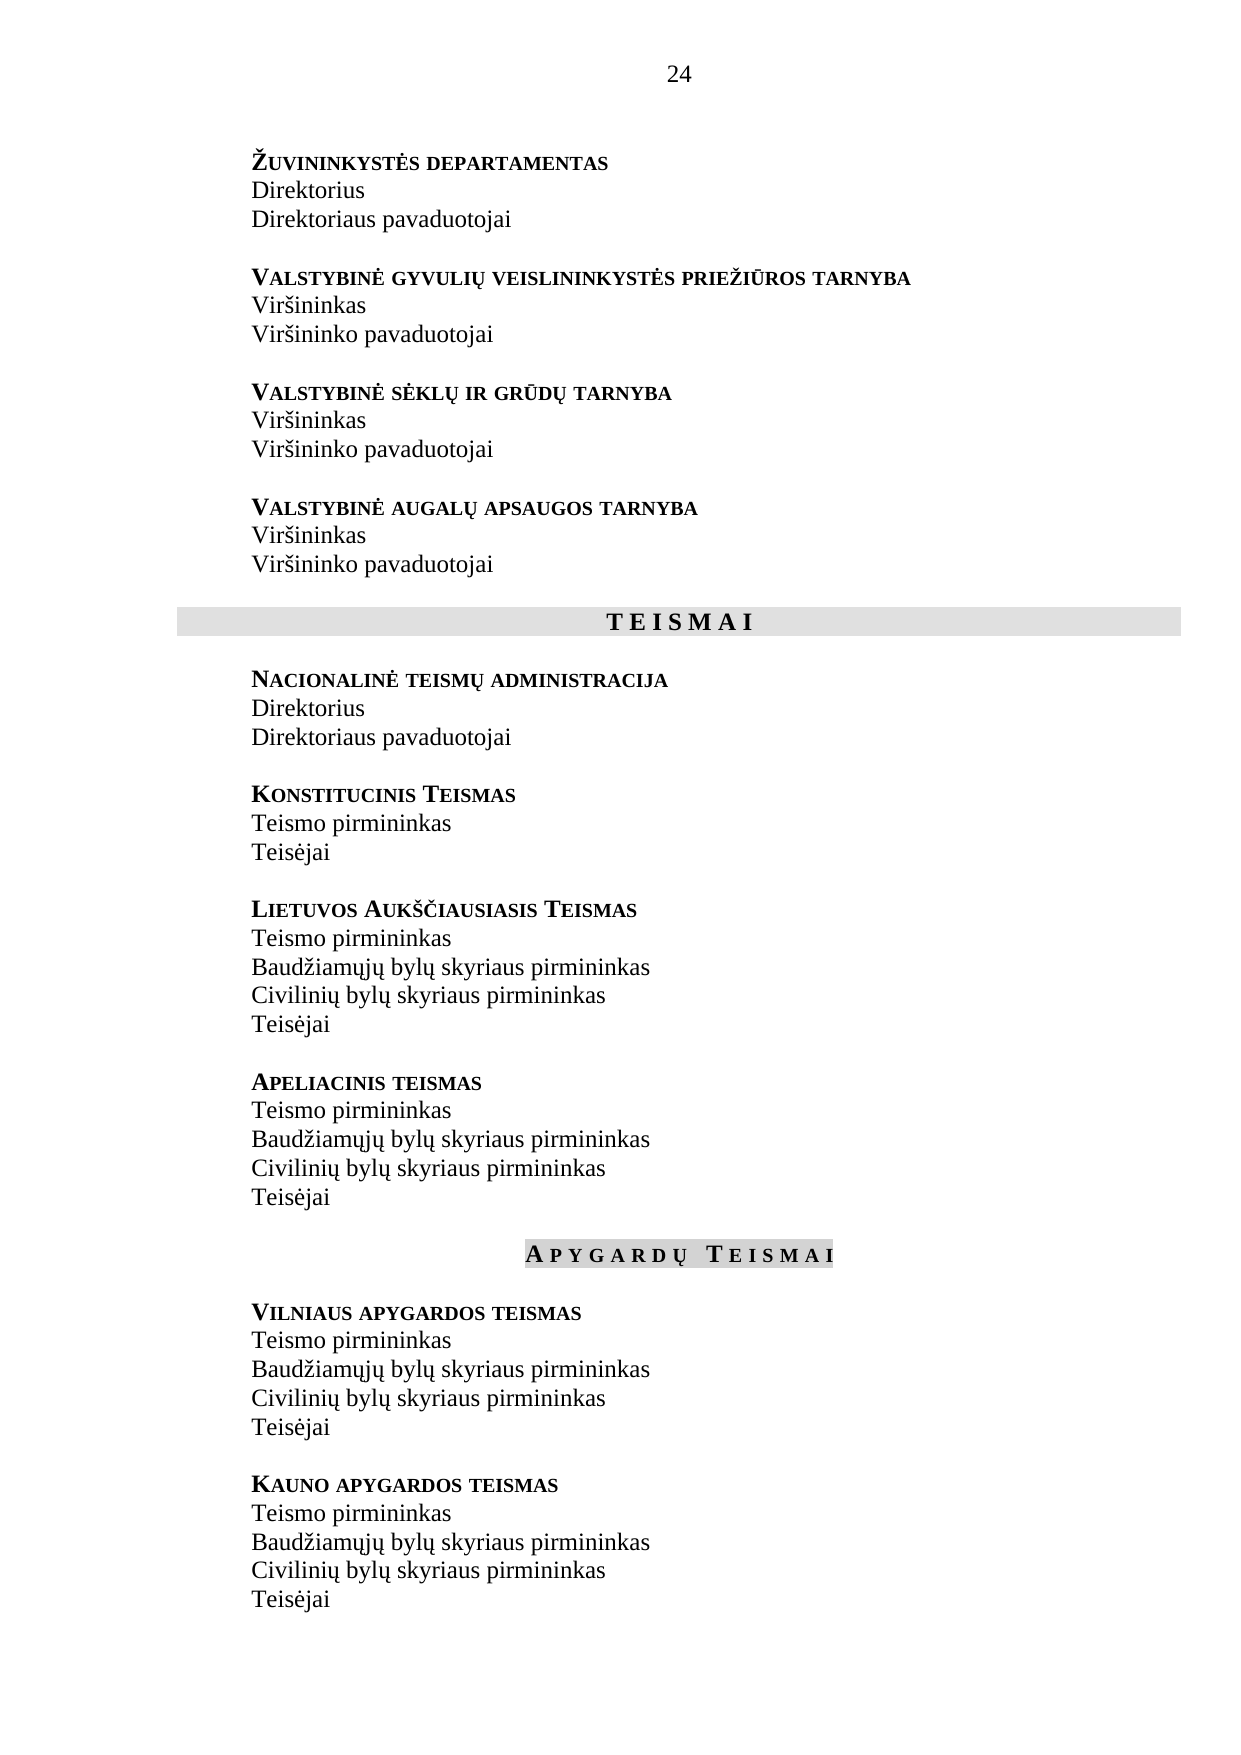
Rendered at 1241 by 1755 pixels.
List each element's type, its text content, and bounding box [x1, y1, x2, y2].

table_header TEISMAI [177, 607, 1181, 636]
text Baudžiamųjų bylų skyriaus pirmininkas [177, 1527, 1181, 1556]
text Viršininko pavaduotojai [177, 549, 1181, 578]
text Baudžiamųjų bylų skyriaus pirmininkas [177, 1124, 1181, 1153]
text Teismo pirmininkas [177, 1096, 1181, 1124]
text Teisėjai [177, 1182, 1181, 1211]
text Baudžiamųjų bylų skyriaus pirmininkas [177, 1354, 1181, 1383]
text Teismo pirmininkas [177, 808, 1181, 837]
text Direktorius [177, 693, 1181, 722]
text Valstybinė gyvulių veislininkystės priežiūros tarnyba [177, 262, 1181, 291]
text Viršininkas [177, 521, 1181, 549]
text Direktorius [177, 176, 1181, 204]
text Teismo pirmininkas [177, 923, 1181, 952]
text Viršininko pavaduotojai [177, 434, 1181, 463]
text Civilinių bylų skyriaus pirmininkas [177, 981, 1181, 1009]
text Civilinių bylų skyriaus pirmininkas [177, 1153, 1181, 1182]
text Direktoriaus pavaduotojai [177, 204, 1181, 233]
text Viršininkas [177, 291, 1181, 319]
text Viršininkas [177, 406, 1181, 434]
text Vilniaus apygardos teismas [177, 1297, 1181, 1326]
text Žuvininkystės departamentas [177, 147, 1181, 176]
text Teismo pirmininkas [177, 1498, 1181, 1527]
text Direktoriaus pavaduotojai [177, 722, 1181, 751]
text Viršininko pavaduotojai [177, 319, 1181, 348]
text Valstybinė sėklų ir grūdų tarnyba [177, 377, 1181, 406]
text Nacionalinė teismų administracija [177, 664, 1181, 693]
text Lietuvos Aukščiausiasis Teismas [177, 894, 1181, 923]
text Civilinių bylų skyriaus pirmininkas [177, 1383, 1181, 1412]
text Teisėjai [177, 1412, 1181, 1441]
text Apeliacinis teismas [177, 1067, 1181, 1096]
text Baudžiamųjų bylų skyriaus pirmininkas [177, 952, 1181, 981]
text Kauno apygardos teismas [177, 1469, 1181, 1498]
text Konstitucinis Teismas [177, 779, 1181, 808]
text Teisėjai [177, 837, 1181, 866]
text Teisėjai [177, 1009, 1181, 1038]
text Apygardų Teismai [177, 1239, 1181, 1268]
text Teismo pirmininkas [177, 1326, 1181, 1354]
text Valstybinė augalų apsaugos tarnyba [177, 492, 1181, 521]
text Teisėjai [177, 1584, 1181, 1613]
text Civilinių bylų skyriaus pirmininkas [177, 1556, 1181, 1584]
